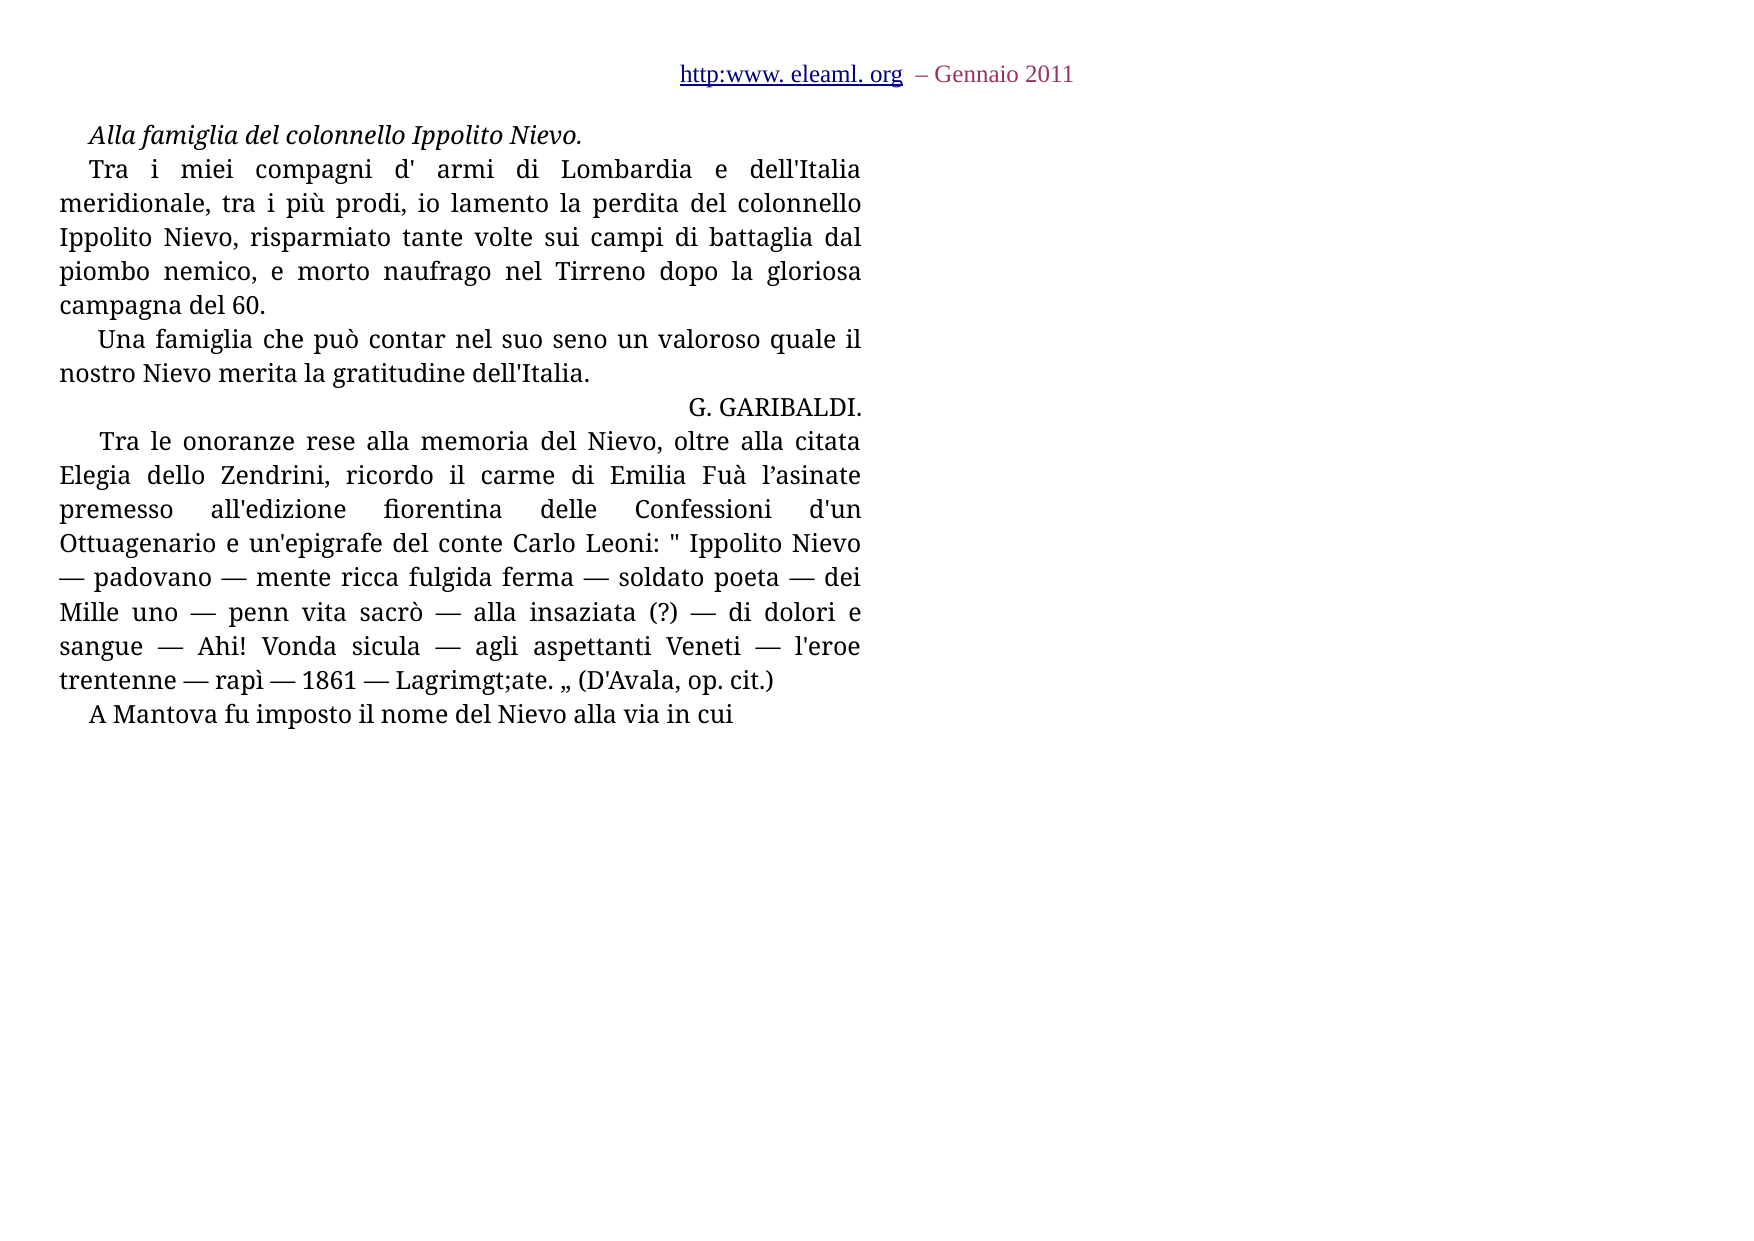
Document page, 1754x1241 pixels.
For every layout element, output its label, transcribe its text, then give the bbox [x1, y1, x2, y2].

text Tra i miei compagni d' armi di Lombardia e dell'Italia meridionale, tra i più prodi, io lamento la perdita del colonnello Ippolito Nievo, risparmiato tante volte sui campi di battaglia dal piombo nemico, e morto naufrago nel Tirreno dopo la gloriosa campagna del 60. [59, 151, 862, 322]
text A Mantova fu imposto il nome del Nievo alla via in cui [59, 696, 862, 730]
text Alla famiglia del colonnello Ippolito Nievo. [59, 117, 862, 151]
text Tra le onoranze rese alla memoria del Nievo, oltre alla citata Elegia dello Zendrini, ricordo il carme di Emilia Fuà l’asinate premesso all'edizione fiorentina delle Confessioni d'un Ottuagenario e un'epigrafe del conte Carlo Leoni: " Ippolito Nievo — padovano — mente ricca fulgida ferma — soldato poeta — dei Mille uno — penn vita sacrò — alla insaziata (?) — di dolori e sangue — Ahi! Vonda sicula — agli aspettanti Veneti — l'eroe trentenne — rapì — 1861 — Lagrimgt;ate. „ (D'Avala, op. cit.) [59, 424, 862, 696]
text G. GARIBALDI. [59, 390, 862, 424]
text Una famiglia che può contar nel suo seno un valoroso quale il nostro Nievo merita la gratitudine dell'Italia. [59, 322, 862, 390]
